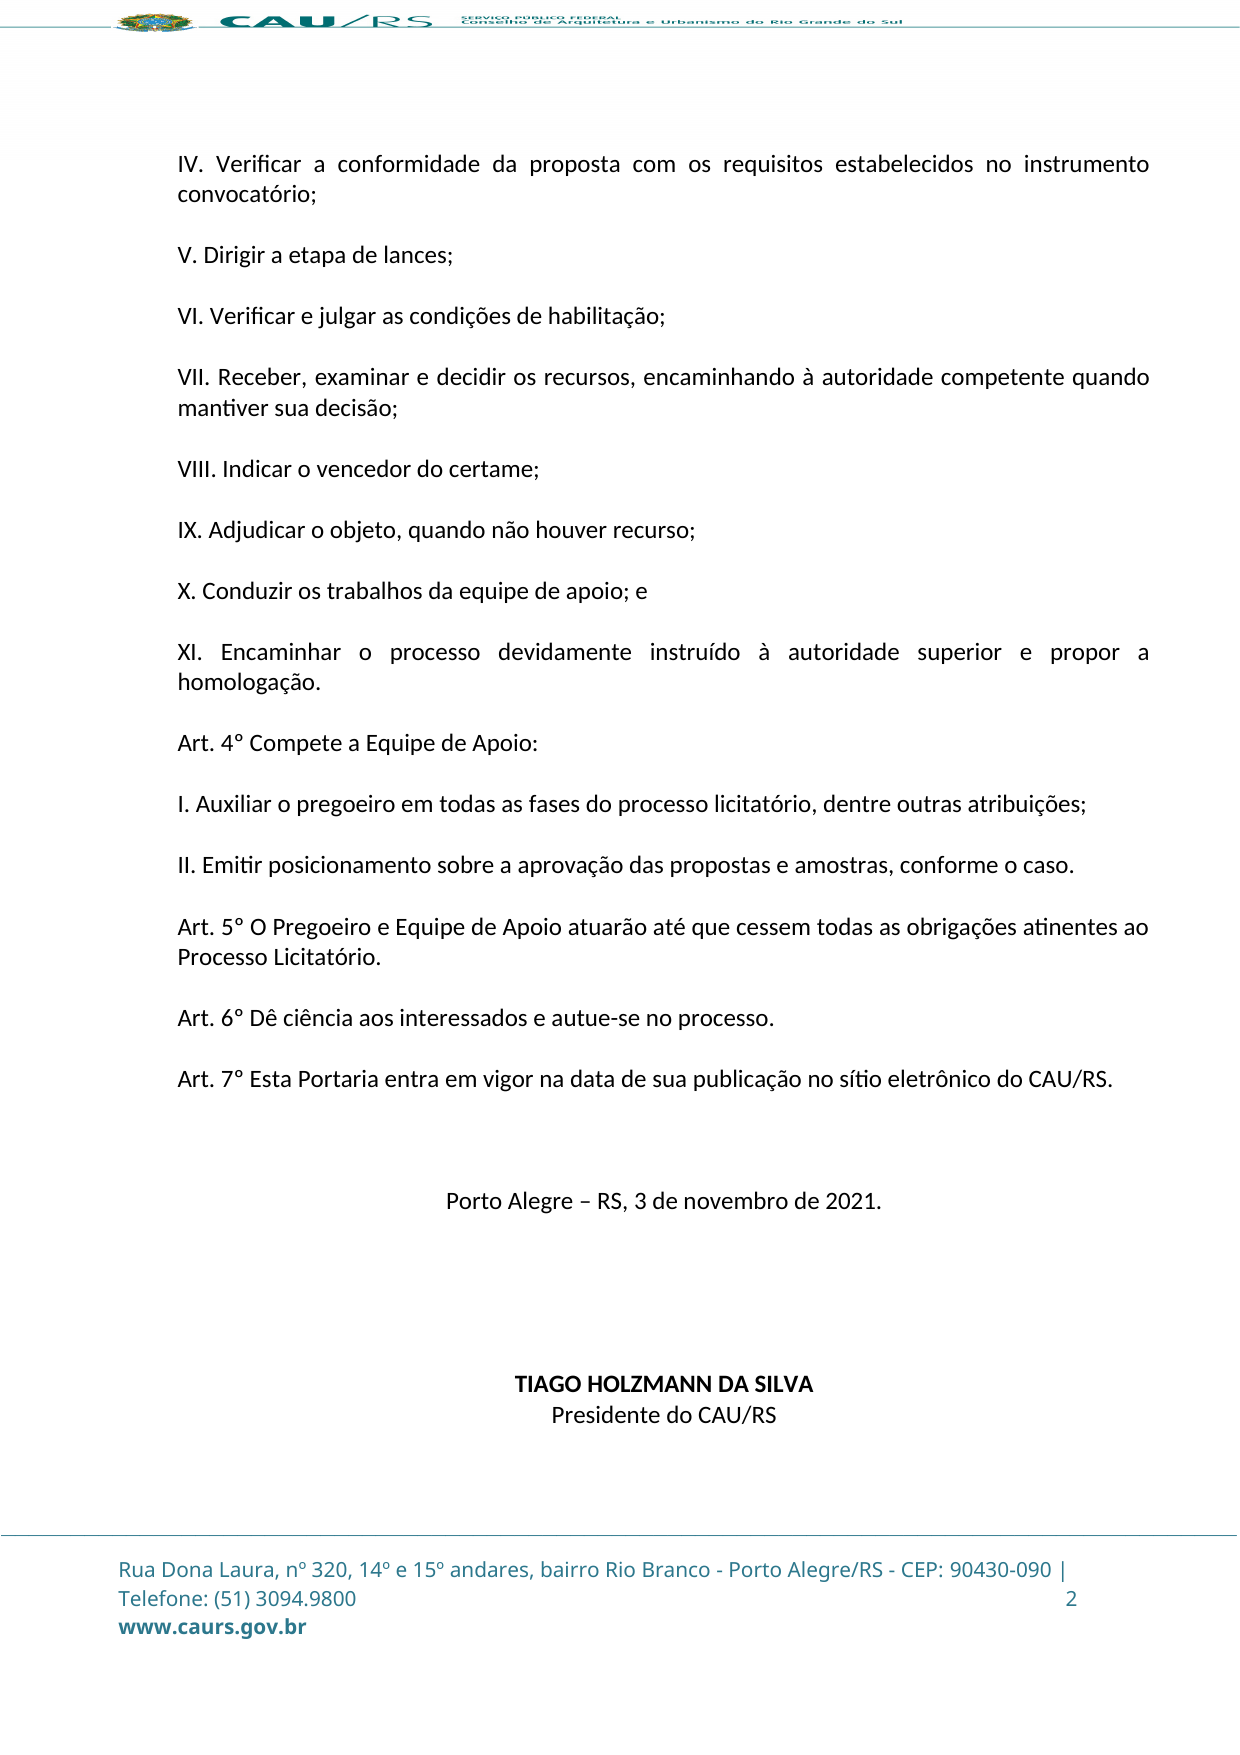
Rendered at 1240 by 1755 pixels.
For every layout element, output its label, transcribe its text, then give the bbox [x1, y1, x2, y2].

text I. Auxiliar o pregoeiro em todas as fases do processo licitatório, dentre outras atribuições; [177, 789, 1151, 819]
text XI. Encaminhar o processo devidamente instruído à autoridade superior e propor a homologação. [177, 636, 1151, 697]
text II. Emitir posicionamento sobre a aprovação das propostas e amostras, conforme o caso. [177, 850, 1151, 880]
text IV. Verificar a conformidade da proposta com os requisitos estabelecidos no instrumento convocatório; [177, 160, 1151, 209]
text V. Dirigir a etapa de lances; [177, 239, 1151, 270]
text X. Conduzir os trabalhos da equipe de apoio; e [177, 575, 1151, 606]
text IX. Adjudicar o objeto, quando não houver recurso; [177, 514, 1151, 544]
text Art. 5º O Pregoeiro e Equipe de Apoio atuarão até que cessem todas as obrigações atinentes ao Processo Licitatório. [177, 911, 1151, 972]
text VII. Receber, examinar e decidir os recursos, encaminhando à autoridade competente quando mantiver sua decisão; [177, 361, 1151, 422]
text VIII. Indicar o vencedor do certame; [177, 453, 1151, 483]
text TIAGO HOLZMANN DA SILVA [177, 1368, 1151, 1399]
text VI. Verificar e julgar as condições de habilitação; [177, 300, 1151, 331]
text Art. 6º Dê ciência aos interessados e autue-se no processo. [177, 1002, 1151, 1033]
text Porto Alegre – RS, 3 de novembro de 2021. [177, 1185, 1151, 1216]
text Art. 7º Esta Portaria entra em vigor na data de sua publicação no sítio eletrônico do CAU/RS. [177, 1063, 1151, 1094]
text Presidente do CAU/RS [177, 1399, 1151, 1429]
text Art. 4º Compete a Equipe de Apoio: [177, 728, 1151, 758]
